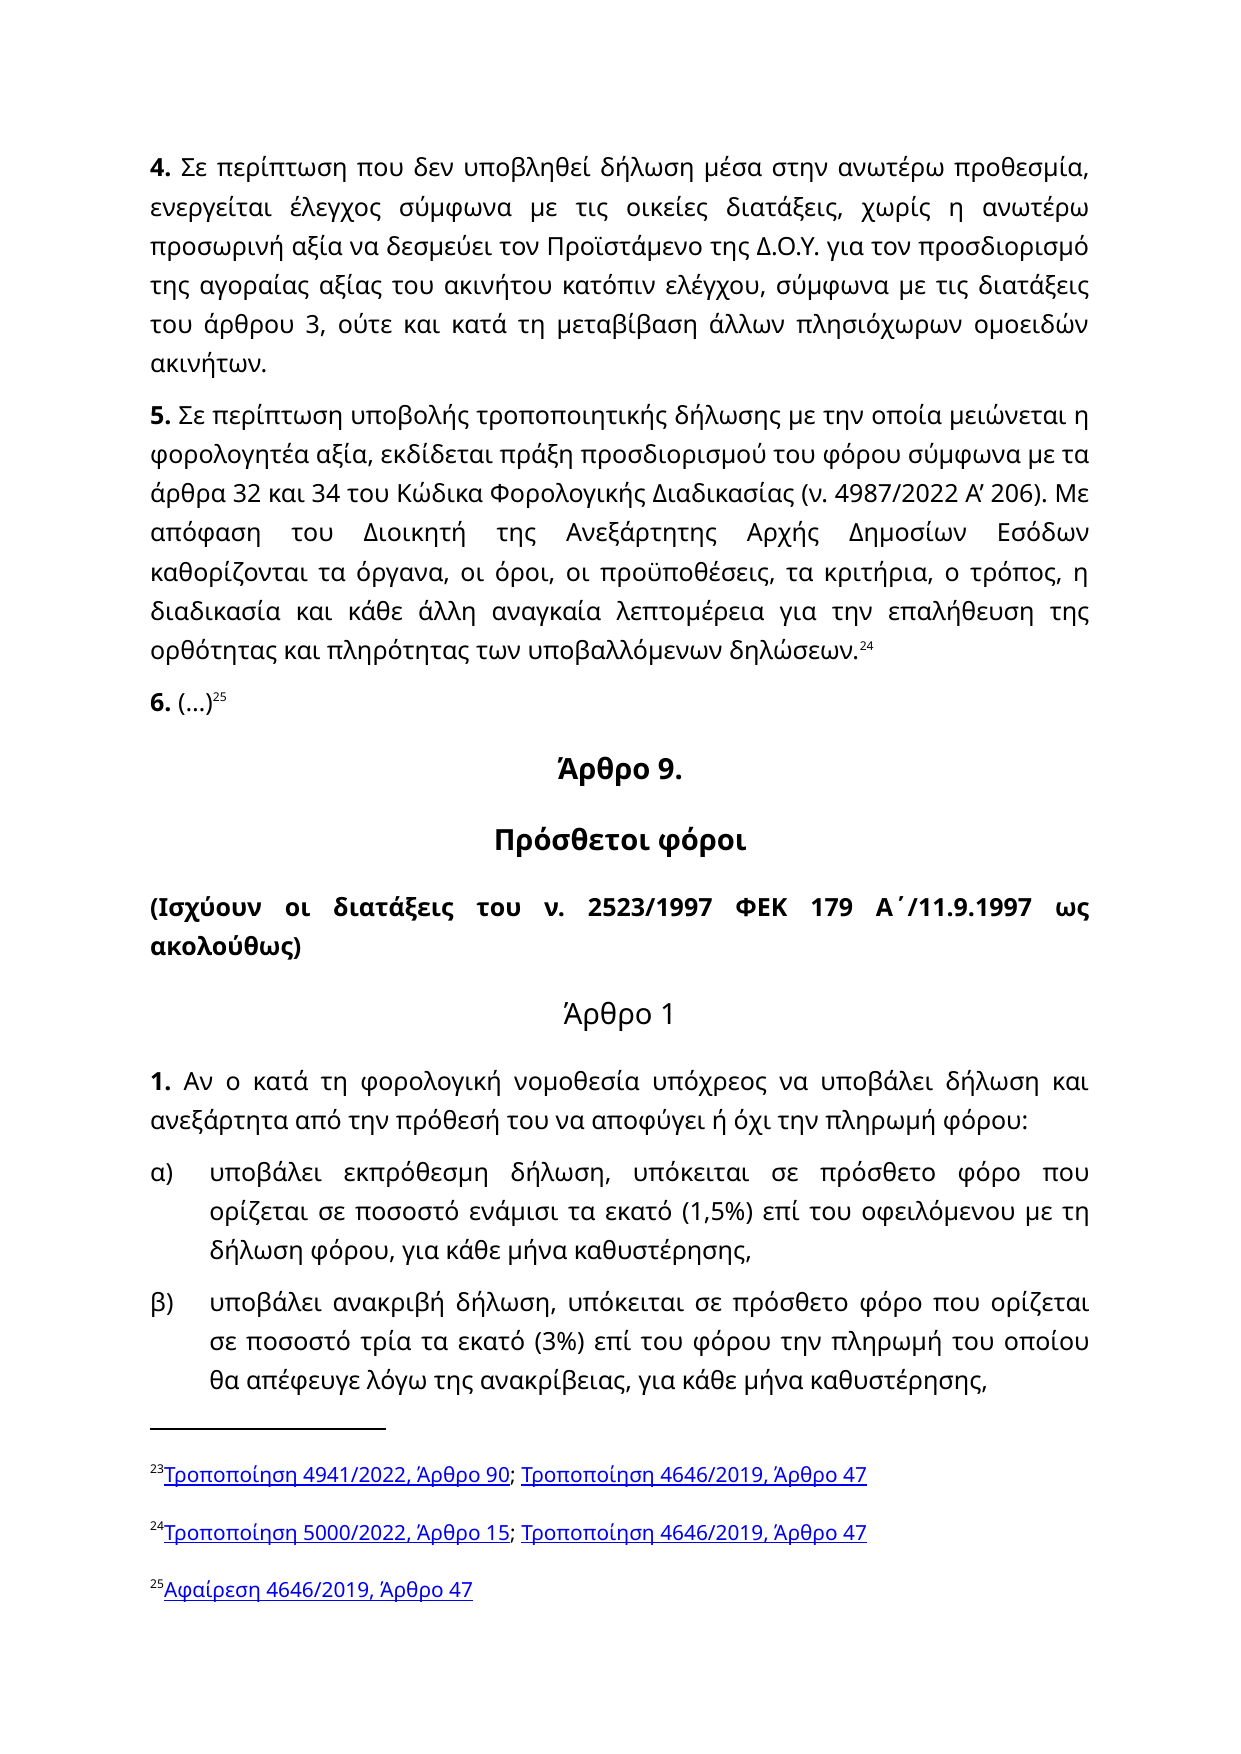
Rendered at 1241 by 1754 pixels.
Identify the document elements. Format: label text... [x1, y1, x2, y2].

text 6. (…) [150, 684, 1090, 718]
subtitle Άρθρο 9. [150, 748, 1090, 788]
text 4. Σε περίπτωση που δεν υποβληθεί δήλωση μέσα στην ανωτέρω προθεσμία, ενεργείται έλεγχος σύμφωνα με τις οικείες διατάξεις, χωρίς η ανωτέρω προσωρινή αξία να δεσμεύει τον Προϊστάμενο της Δ.Ο.Υ. για τον προσδιορισμό της αγοραίας αξίας του ακινήτου κατόπιν ελέγχου, σύμφωνα με τις διατάξεις του άρθρου 3, ούτε και κατά τη μεταβίβαση άλλων πλησιόχωρων ομοειδών ακινήτων. [150, 150, 1090, 380]
text Τροποποίηση 4941/2022, Άρθρο 90; Τροποποίηση 4646/2019, Άρθρο 47 [150, 1460, 1090, 1489]
list β) υποβάλει ανακριβή δήλωση, υπόκειται σε πρόσθετο φόρο που ορίζεται σε ποσοστό τρία τα εκατό (3%) επί του φόρου την πληρωμή του οποίου θα απέφευγε λόγω της ανακρίβειας, για κάθε μήνα καθυστέρησης, [150, 1284, 1090, 1397]
text Αφαίρεση 4646/2019, Άρθρο 47 [150, 1576, 1090, 1604]
subtitle Άρθρο 1 [150, 993, 1090, 1033]
subtitle Πρόσθετοι φόροι [150, 819, 1090, 859]
text 5. Σε περίπτωση υποβολής τροποποιητικής δήλωσης με την οποία μειώνεται η φορολογητέα αξία, εκδίδεται πράξη προσδιορισμού του φόρου σύμφωνα με τα άρθρα 32 και 34 του Κώδικα Φορολογικής Διαδικασίας (ν. 4987/2022 Α’ 206). Με απόφαση του Διοικητή της Ανεξάρτητης Αρχής Δημοσίων Εσόδων καθορίζονται τα όργανα, οι όροι, οι προϋποθέσεις, τα κριτήρια, ο τρόπος, η διαδικασία και κάθε άλλη αναγκαία λεπτομέρεια για την επαλήθευση της ορθότητας και πληρότητας των υποβαλλόμενων δηλώσεων. [150, 397, 1090, 667]
text (Ισχύουν οι διατάξεις του ν. 2523/1997 ΦΕΚ 179 Α΄/11.9.1997 ως ακολούθως) [150, 889, 1090, 963]
list α) υποβάλει εκπρόθεσμη δήλωση, υπόκειται σε πρόσθετο φόρο που ορίζεται σε ποσοστό ενάμισι τα εκατό (1,5%) επί του οφειλόμενου με τη δήλωση φόρου, για κάθε μήνα καθυστέρησης, [150, 1154, 1090, 1267]
text Τροποποίηση 5000/2022, Άρθρο 15; Τροποποίηση 4646/2019, Άρθρο 47 [150, 1518, 1090, 1546]
text 1. Αν ο κατά τη φορολογική νομοθεσία υπόχρεος να υποβάλει δήλωση και ανεξάρτητα από την πρόθεσή του να αποφύγει ή όχι την πληρωμή φόρου: [150, 1063, 1090, 1137]
